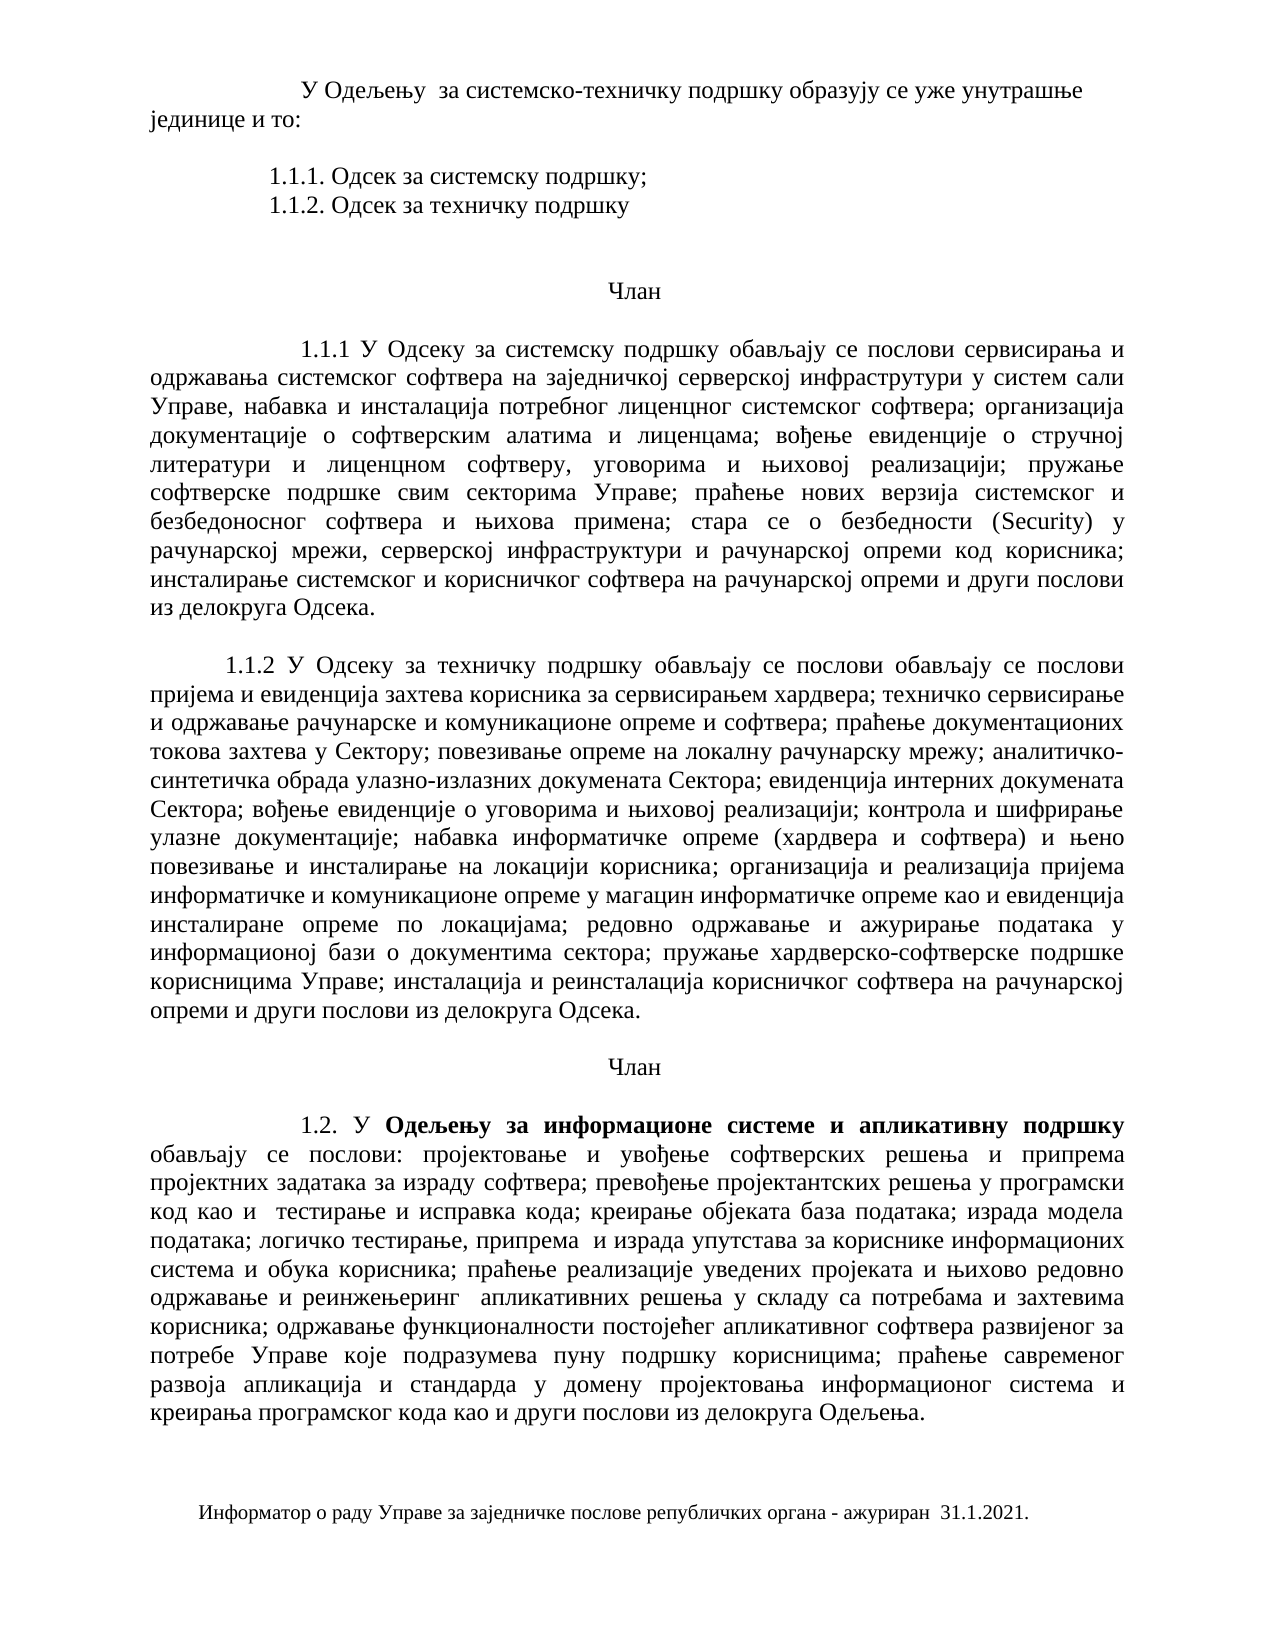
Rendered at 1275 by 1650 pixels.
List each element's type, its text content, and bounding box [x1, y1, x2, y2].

text 1.1.1 У Одсеку за системску подршку обављају се послови сервисирања и одржавања системског софтвера на заједничкој серверској инфраструтури у систем сали Управе, набавка и инсталација потребног лиценцног системског софтвера; организација документације о софтверским алатима и лиценцама; вођење евиденције о стручној литератури и лиценцном софтверу, уговорима и њиховој реализацији; пружање софтверске подршке свим секторима Управе; праћење нових верзија системског и безбедоносног софтвера и њихова примена; стара се о безбедности (Security) у рачунарској мрежи, серверској инфраструктури и рачунарској опреми код корисника; инсталирање системског и корисничког софтвера на рачунарској опреми и други послови из делокруга Одсека. [150, 334, 1125, 621]
text Члан [150, 1052, 1125, 1081]
text Члан [150, 276, 1125, 305]
text 1.1.2 У Одсеку за техничку подршку обављају се послови обављају се послови пријема и евиденција захтева корисника за сервисирањем хардвера; техничко сервисирање и одржавање рачунарске и комуникационе опреме и софтвера; праћење документационих токова захтева у Сектору; повезивање опреме на локалну рачунарску мрежу; аналитичко-синтетичка обрада улазно-излазних докумената Сектора; евиденција интерних докумената Сектора; вођење евиденције о уговорима и њиховој реализацији; контрола и шифрирање улазне документације; набавка информатичке опреме (хардвера и софтвера) и њено повезивање и инсталирање на локацији корисника; организација и реализација пријема информатичке и комуникационе опреме у магацин информатичке опреме као и евиденција инсталиране опреме по локацијама; редовно одржавање и ажурирање података у информационој бази о документима сектора; пружање хардверско-софтверске подршке корисницима Управе; инсталација и реинсталација корисничког софтвера на рачунарској опреми и други послови из делокруга Одсека. [150, 650, 1125, 1024]
text 1.2. У Одељењу за информационе системе и апликативну подршку обављају се послови: пројектовање и увођење софтверских решења и припрема пројектних задатака за израду софтвера; превођење пројектантских решења у програмски код као и тестирање и исправка кода; креирање објеката база података; израда модела података; логичко тестирање, припрема и израда упутстава за кориснике информационих система и обука корисника; праћење реализације уведених пројеката и њихово редовно одржавање и реинжењеринг апликативних решења у складу са потребама и захтевима корисника; одржавање функционалности постојећег апликативног софтвера развијеног за потребе Управе које подразумева пуну подршку корисницима; праћење савременог развоја апликација и стандарда у домену пројектовања информационог система и креирања програмског кода као и други послови из делокруга Одељења. [150, 1110, 1125, 1426]
text 1.1.1. Одсек за системску подршку; [269, 161, 1125, 190]
text 1.1.2. Одсек за техничку подршку [269, 190, 1125, 219]
text У Одељењу за системско-техничку подршку образују се уже унутрашње јединице и то: [150, 75, 1125, 132]
